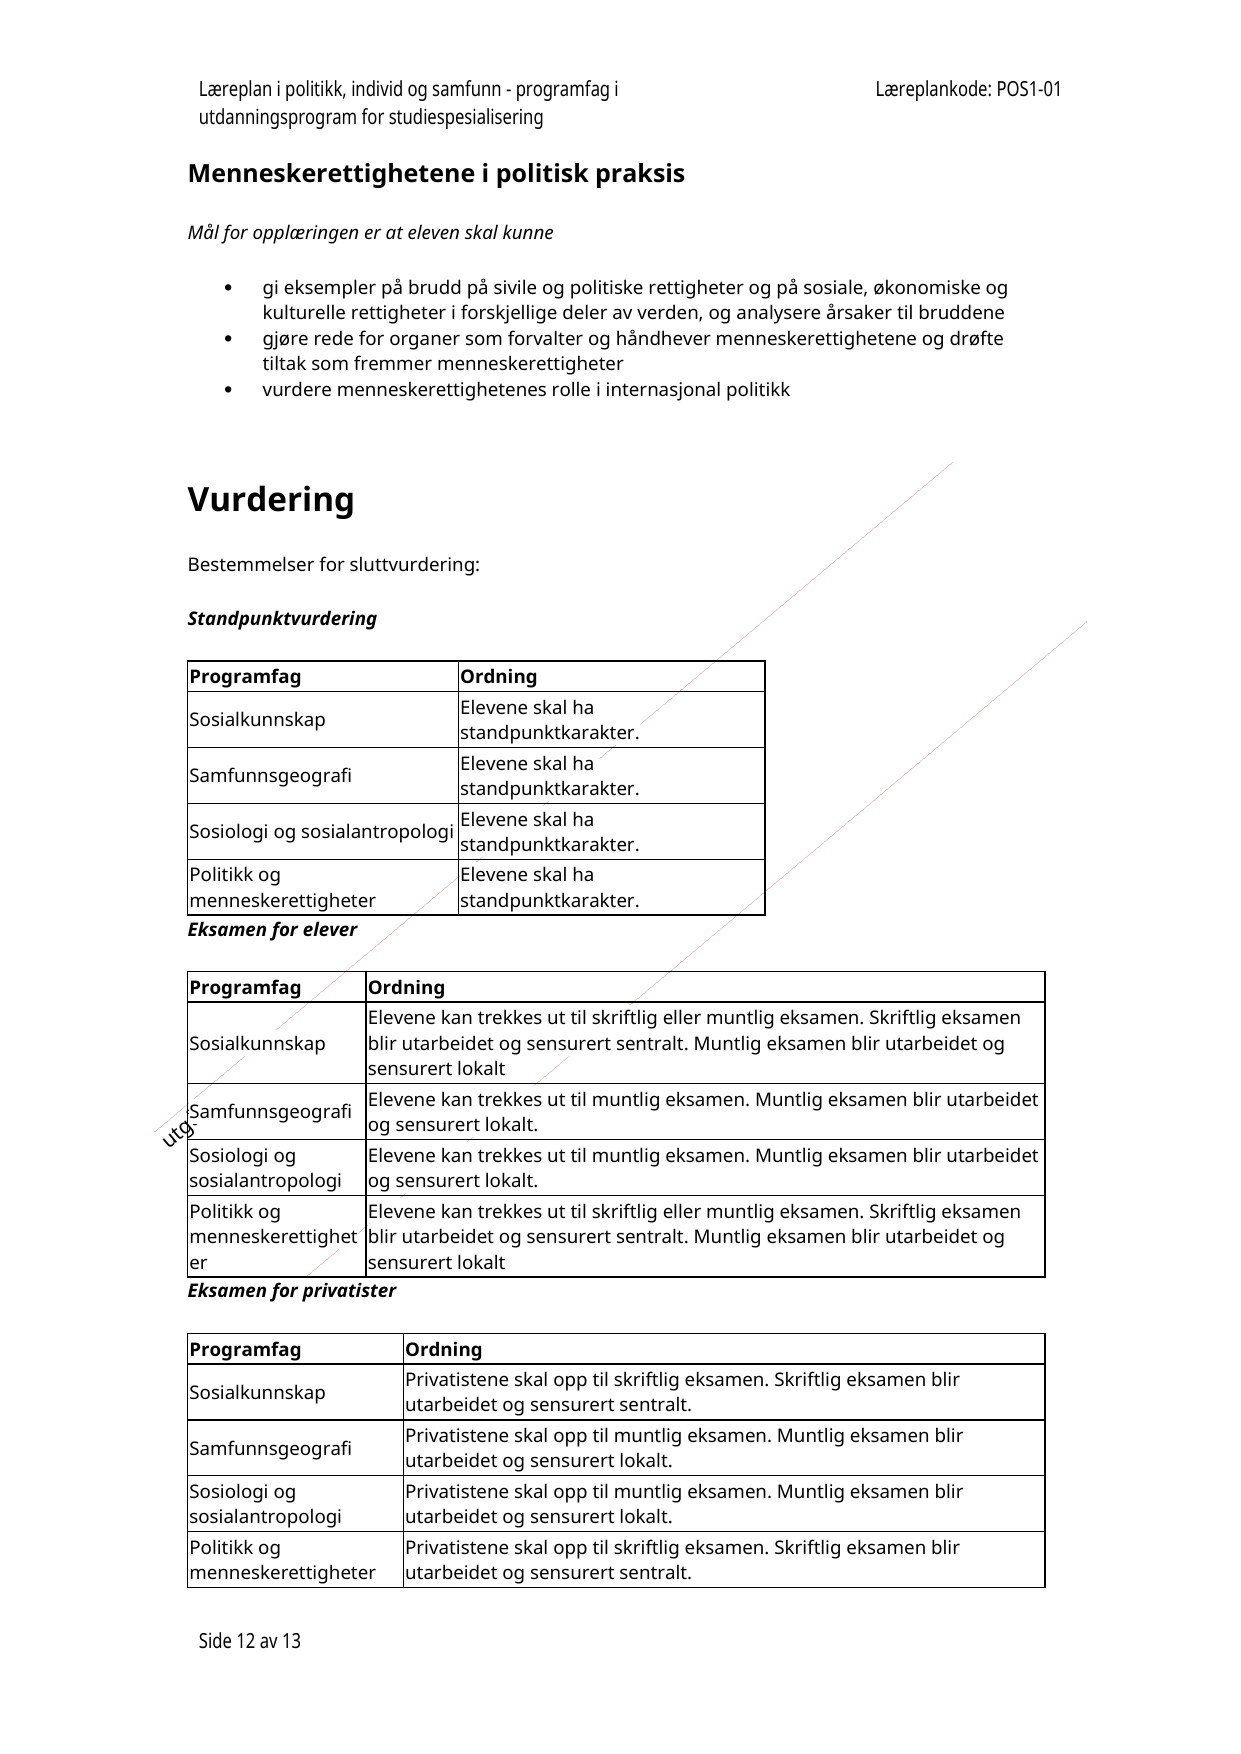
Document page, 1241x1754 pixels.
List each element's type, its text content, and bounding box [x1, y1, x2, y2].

table_cell Sosiologi og sosialantropologi [188, 804, 458, 858]
text Bestemmelser for sluttvurdering: [480, 551, 845, 576]
table_cell Samfunnsgeografi [188, 748, 458, 802]
table_cell Sosialkunnskap [188, 692, 458, 747]
text Eksamen for elever [706, 916, 1053, 942]
subtitle Menneskerettighetene i politisk praksis [686, 156, 1053, 190]
text Bestemmelser for sluttvurdering: [818, 551, 1053, 576]
text Eksamen for privatister [398, 1278, 1053, 1303]
text Eksamen for elever [382, 916, 734, 942]
text Standpunktvurdering [379, 606, 779, 631]
list gi eksempler på brudd på sivile og politiske rettigheter og på sosiale, økonomiske og kulturelle rettigheter i forskjellige deler av verden, og analysere årsaker til bruddene [225, 274, 1053, 325]
subtitle Vurdering [364, 431, 1053, 522]
table_cell Sosialkunnskap [214, 1003, 365, 1083]
list vurdere menneskerettighetenes rolle i internasjonal politikk [795, 376, 1053, 402]
text Standpunktvurdering [753, 606, 1053, 631]
text Eksamen for elever [359, 916, 410, 942]
table_cell Samfunnsgeografi [188, 1421, 403, 1475]
table_cell Sosialkunnskap [188, 1003, 306, 1083]
table_cell Samfunnsgeografi [188, 1084, 365, 1139]
table_cell Sosialkunnskap [188, 1365, 403, 1419]
list gjøre rede for organer som forvalter og håndhever menneskerettighetene og drøfte tiltak som fremmer menneskerettigheter [624, 325, 1053, 376]
text Mål for opplæringen er at eleven skal kunne [561, 219, 1053, 245]
